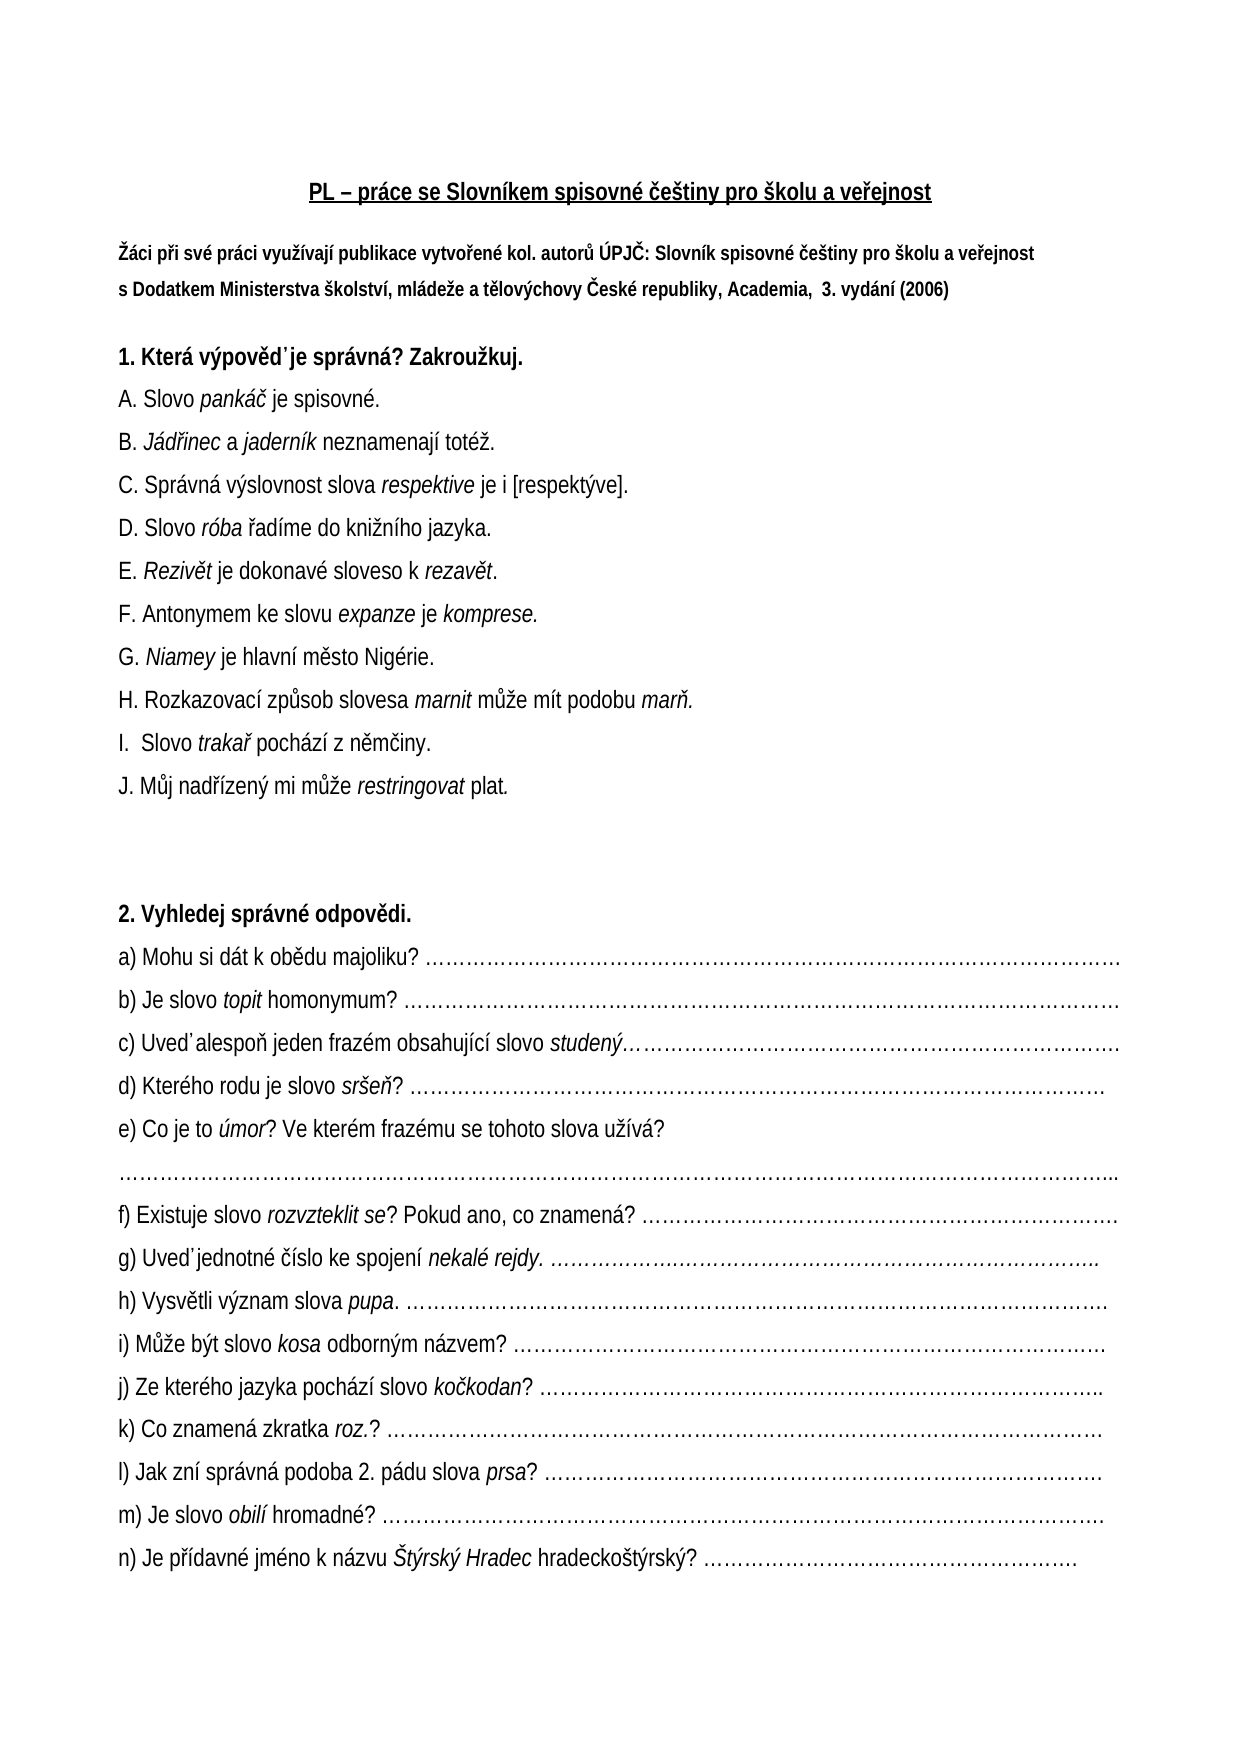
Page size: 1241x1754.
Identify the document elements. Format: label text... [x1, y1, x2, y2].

text c) Uveď alespoň jeden frazém obsahující slovo studený………………………………………………………………. [118, 1028, 1122, 1057]
text J. Můj nadřízený mi může restringovat plat. [118, 771, 1122, 799]
text 1. Která výpověď je správná? Zakroužkuj. [118, 342, 1122, 370]
text I. Slovo trakař pochází z němčiny. [118, 728, 1122, 756]
text B. Jádřinec a jaderník neznamenají totéž. [118, 427, 1122, 456]
text H. Rozkazovací způsob slovesa marnit může mít podobu marň. [118, 685, 1122, 713]
text n) Je přídavné jméno k názvu Štýrský Hradec hradeckoštýrský? ………………………………………………. [118, 1543, 1122, 1572]
text e) Co je to úmor? Ve kterém frazému se tohoto slova užívá? [118, 1114, 1122, 1143]
text F. Antonymem ke slovu expanze je komprese. [118, 599, 1122, 628]
text b) Je slovo topit homonymum? …………………………………………………………………………………………… [118, 985, 1122, 1014]
text d) Kterého rodu je slovo sršeň? ………………………………………………………………………………………… [118, 1071, 1122, 1100]
text i) Může být slovo kosa odborným názvem? …………………………………………………………………………… [118, 1329, 1122, 1357]
text ………………………………………………………………………………………………………………………………... [118, 1157, 1122, 1186]
text g) Uveď jednotné číslo ke spojení nekalé rejdy. ……………….…………………………………………………….. [118, 1243, 1122, 1271]
text PL – práce se Slovníkem spisovné češtiny pro školu a veřejnost [118, 176, 1122, 205]
text h) Vysvětli význam slova pupa. …………………………………………………………………………………………. [118, 1286, 1122, 1314]
text D. Slovo róba řadíme do knižního jazyka. [118, 513, 1122, 542]
text G. Niamey je hlavní město Nigérie. [118, 642, 1122, 671]
text m) Je slovo obilí hromadné? ……………………………………………………………………………………………. [118, 1500, 1122, 1529]
text E. Rezivět je dokonavé sloveso k rezavět. [118, 556, 1122, 585]
text k) Co znamená zkratka roz.? …………………………………………………………………………………………… [118, 1414, 1122, 1443]
text l) Jak zní správná podoba 2. pádu slova prsa? ………………………………………………………………………. [118, 1457, 1122, 1486]
text f) Existuje slovo rozvzteklit se? Pokud ano, co znamená? ……………………………………………………………. [118, 1200, 1122, 1228]
text j) Ze kterého jazyka pochází slovo kočkodan? ……………………………………………………………………….. [118, 1372, 1122, 1400]
text Žáci při své práci využívají publikace vytvořené kol. autorů ÚPJČ: Slovník spisovné češtiny pro školu a veřejnost s Dodatkem Ministerstva školství, mládeže a tělovýchovy České republiky, Academia, 3. vydání (2006) [118, 241, 1122, 301]
text a) Mohu si dát k obědu majoliku? ………………………………………………………………………………………… [118, 942, 1122, 971]
text 2. Vyhledej správné odpovědi. [118, 899, 1122, 928]
text A. Slovo pankáč je spisovné. [118, 384, 1122, 413]
text C. Správná výslovnost slova respektive je i [respektýve]. [118, 470, 1122, 499]
